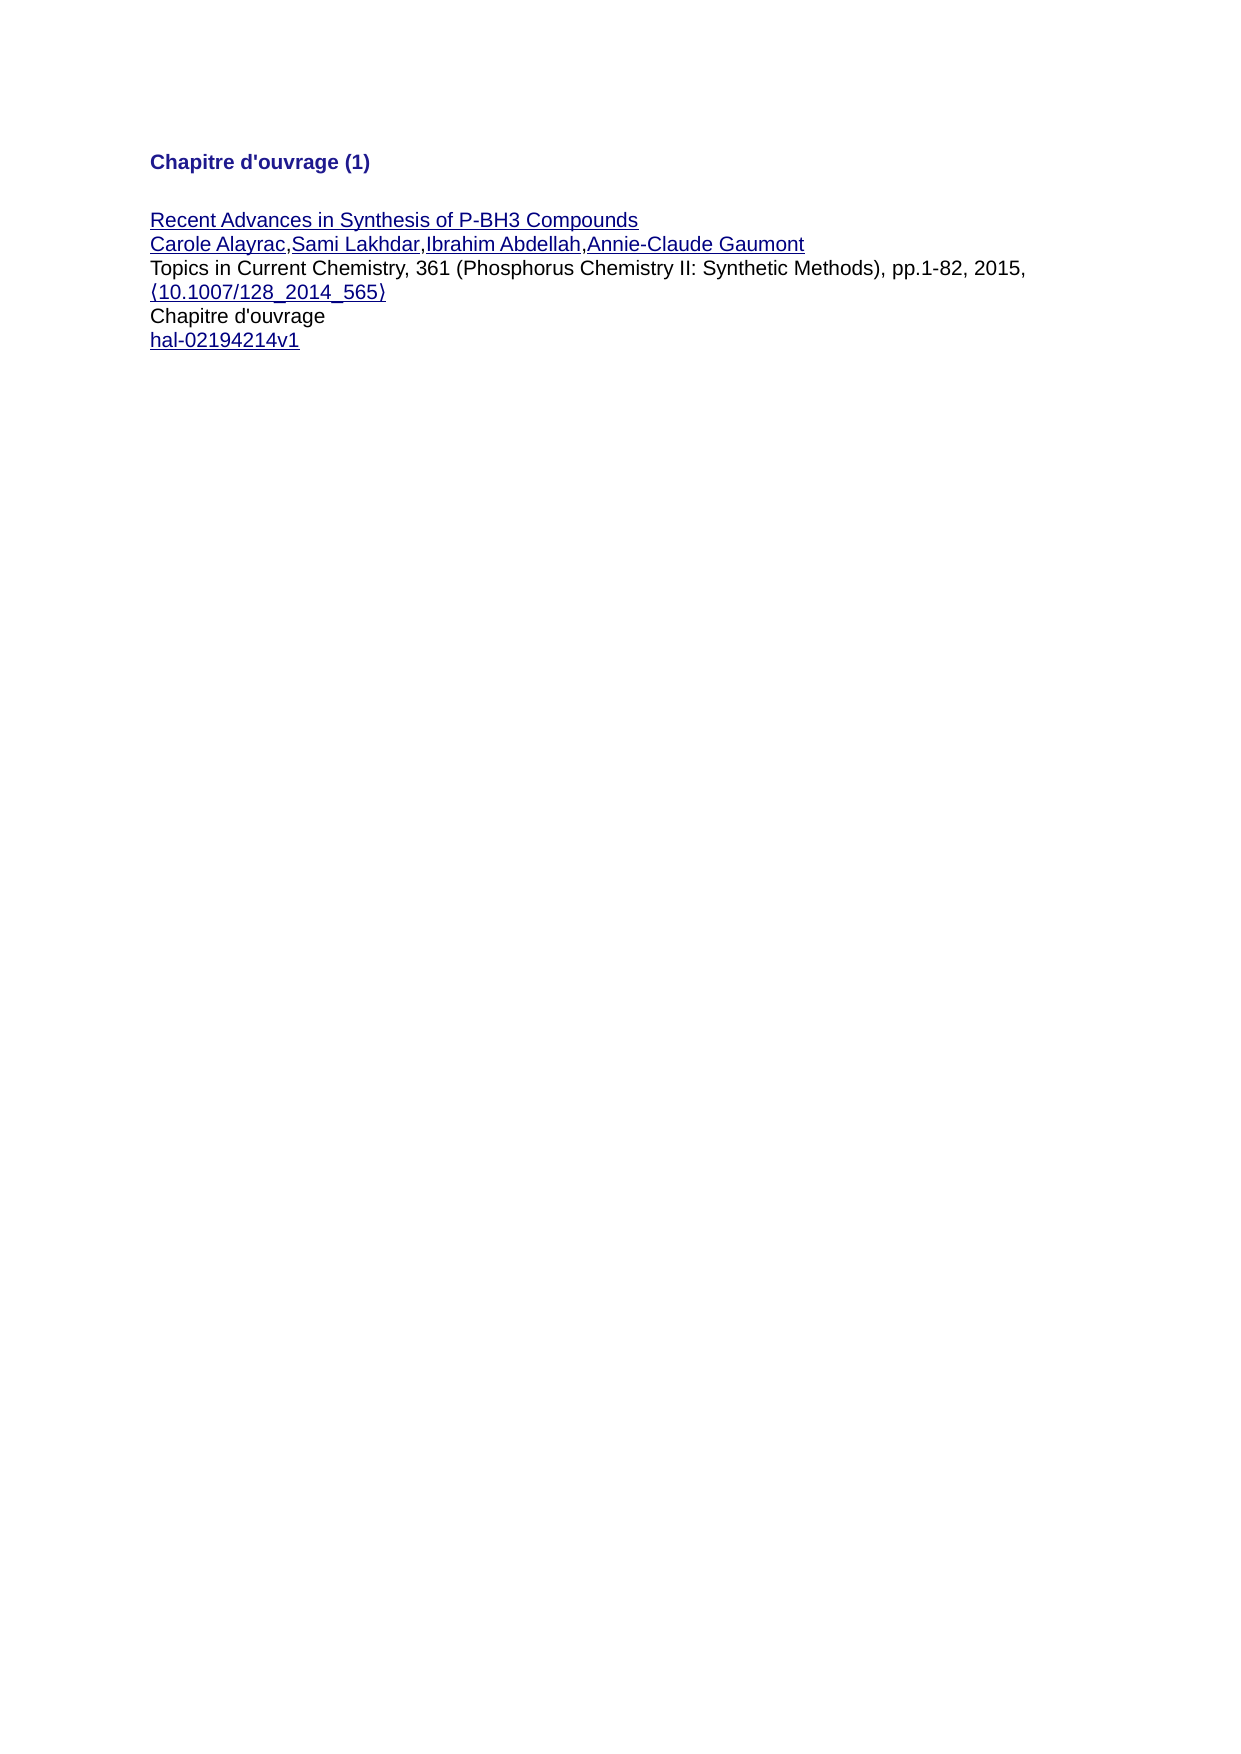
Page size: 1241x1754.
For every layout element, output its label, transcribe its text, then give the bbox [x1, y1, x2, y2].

table_header Recent Advances in Synthesis of P-BH3 Compounds Carole Alayrac,Sami Lakhdar,Ibrahim Abdellah,Annie-Claude Gaumont Topics in Current Chemistry, 361 (Phosphorus Chemistry II: Synthetic Methods), pp.1-82, 2015, ⟨10.1007/128_2014_565⟩ Chapitre d'ouvrage hal-02194214v1 [150, 208, 1090, 352]
subtitle Chapitre d'ouvrage (1) [150, 150, 1090, 174]
